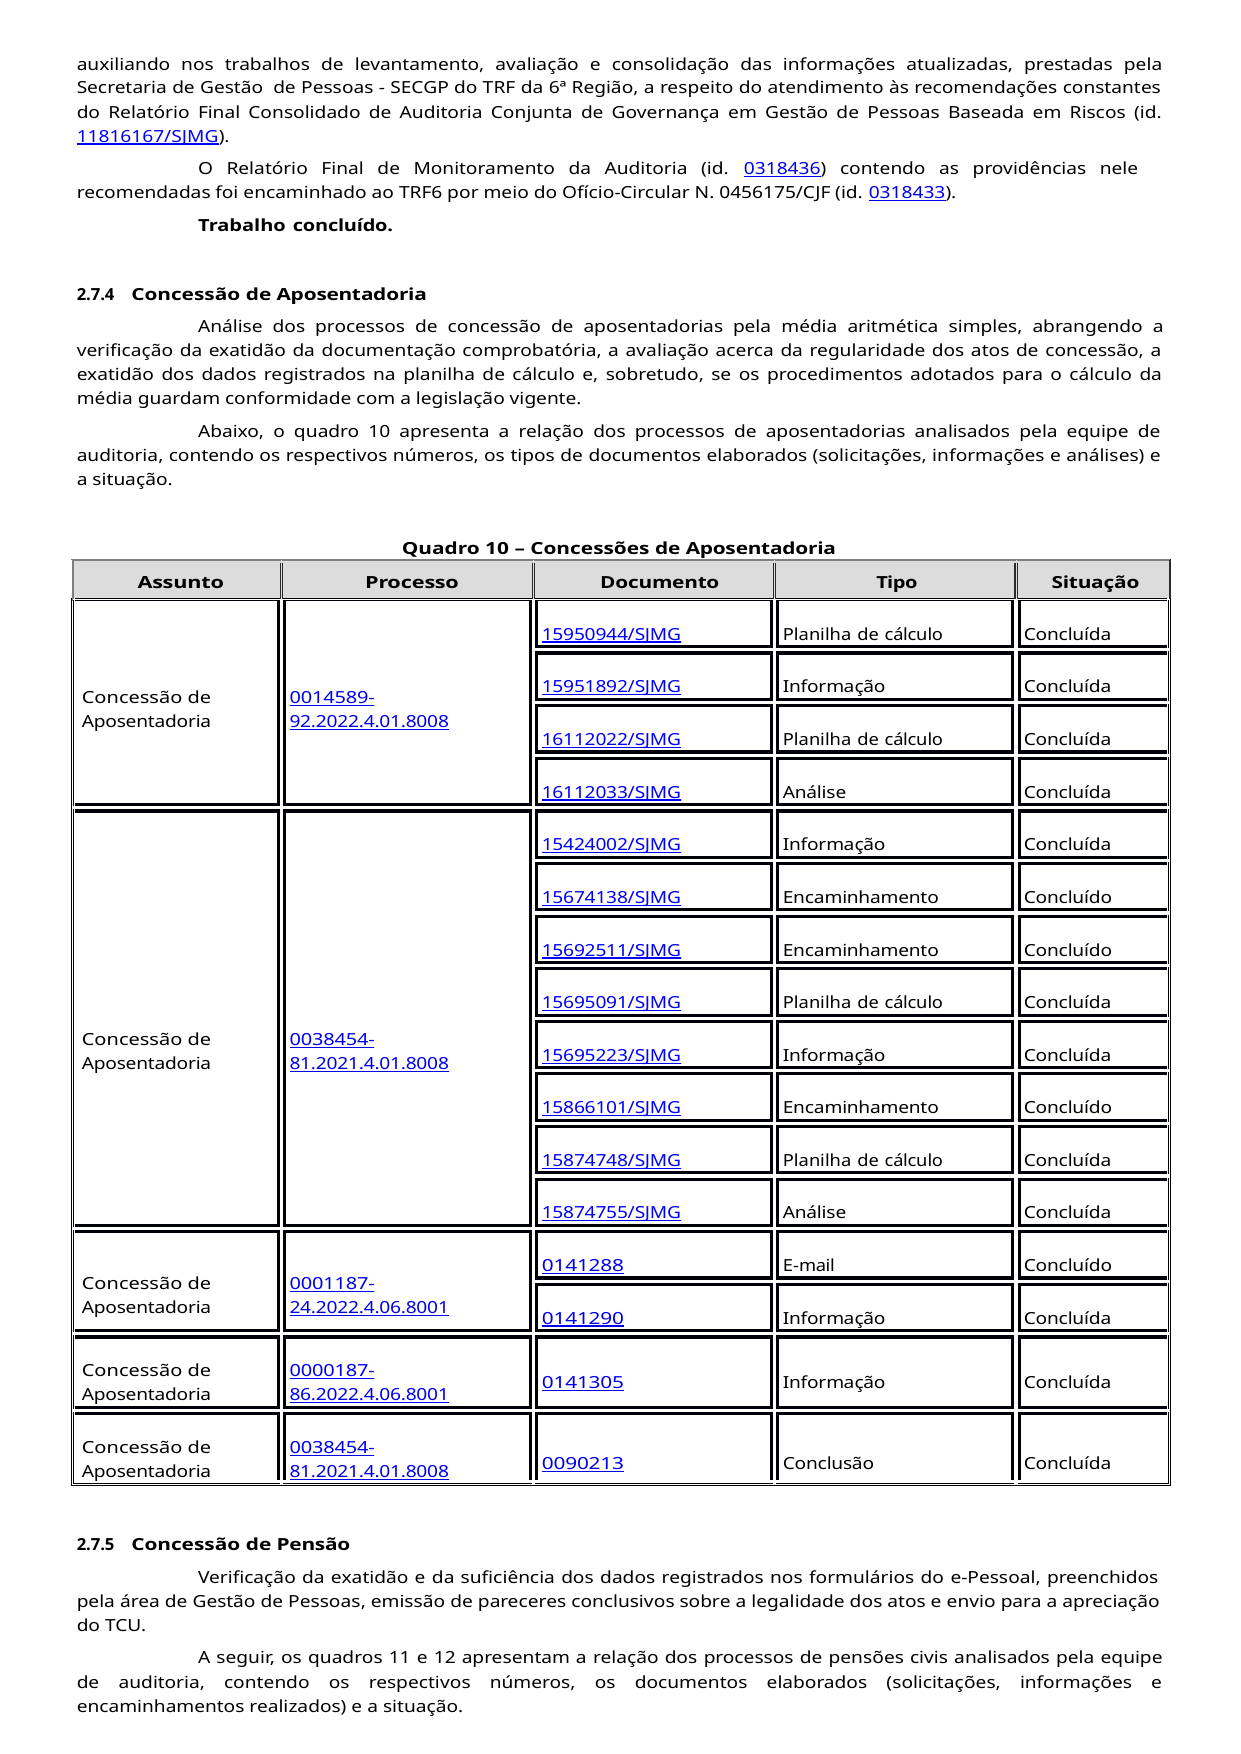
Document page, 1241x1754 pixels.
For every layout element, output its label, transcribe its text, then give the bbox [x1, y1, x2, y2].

table_cell 0038454- 81.2021.4.01.8008 [281, 803, 534, 1224]
table_cell 0001187- 24.2022.4.06.8001 [281, 1224, 534, 1329]
table_cell Planilha de cálculo [775, 698, 1016, 750]
table_cell Conclusão [775, 1406, 1016, 1482]
table_cell Encaminhamento [775, 908, 1016, 961]
table_cell 0141290 [534, 1276, 775, 1329]
table_cell 15695223/SJMG [534, 1014, 775, 1066]
text Abaixo, o quadro 10 apresenta a relação dos processos de aposentadorias analisados pela equipe de auditoria, contendo os respectivos números, os tipos de documentos elaborados (solicitações, informações e análises) e a situação. [77, 419, 1162, 490]
table_cell 0141288 [534, 1224, 775, 1276]
table_cell 0014589- 92.2022.4.01.8008 [286, 601, 529, 803]
table_cell 15874755/SJMG [534, 1171, 775, 1224]
table_cell Concluída [1016, 750, 1170, 803]
table_cell Encaminhamento [775, 856, 1016, 908]
table_cell Concluída [1016, 698, 1170, 750]
table_cell Planilha de cálculo [775, 961, 1016, 1013]
text Trabalho concluído. [198, 213, 1190, 236]
table_cell 15424002/SJMG [534, 803, 775, 856]
text Veriﬁcação da exatidão e da suﬁciência dos dados registrados nos formulários do e-Pessoal, preenchidos pela área de Gestão de Pessoas, emissão de pareceres conclusivos sobre a legalidade dos atos e envio para a apreciação do TCU. [77, 1565, 1161, 1636]
table_cell 15692511/SJMG [534, 908, 775, 961]
table_cell Análise [775, 750, 1016, 803]
table_header Tipo [775, 561, 1016, 598]
table_cell Planilha de cálculo [775, 1119, 1016, 1171]
table_cell 15874748/SJMG [534, 1119, 775, 1171]
table_cell Concluída [1016, 1119, 1170, 1171]
table_cell Concluída [1016, 803, 1170, 856]
text auxiliando nos trabalhos de levantamento, avaliação e consolidação das informações atualizadas, prestadas pela Secretaria de Gestão de Pessoas - SECGP do TRF da 6ª Região, a respeito do atendimento às recomendações constantes do Relatório Final Consolidado de Auditoria Conjunta de Governança em Gestão de Pessoas Baseada em Riscos (id. 11816167/SJMG). [77, 52, 1163, 147]
table_cell Encaminhamento [775, 1066, 1016, 1119]
table_cell Análise [775, 1171, 1016, 1224]
table_cell 15951892/SJMG [534, 645, 775, 698]
table_cell Planilha de cálculo [779, 601, 1011, 645]
table_cell Concluído [1016, 908, 1170, 961]
table_cell Concluída [1016, 961, 1170, 1013]
table_cell Concessão de Aposentadoria [73, 803, 281, 1224]
table_cell 0038454- 81.2021.4.01.8008 [281, 1406, 534, 1482]
table_cell 0000187- 86.2022.4.06.8001 [281, 1329, 534, 1406]
table_cell E-mail [775, 1224, 1016, 1276]
table_cell Concluída [1016, 1406, 1170, 1482]
table_cell Informação [775, 645, 1016, 698]
table_header Documento [534, 560, 775, 598]
text Análise dos processos de concessão de aposentadorias pela média aritmética simples, abrangendo a veriﬁcação da exatidão da documentação comprobatória, a avaliação acerca da regularidade dos atos de concessão, a exatidão dos dados registrados na planilha de cálculo e, sobretudo, se os procedimentos adotados para o cálculo da média guardam conformidade com a legislação vigente. [77, 315, 1163, 409]
table_cell Informação [775, 1276, 1016, 1329]
table_cell Concluído [1016, 1066, 1170, 1119]
table_cell Concluído [1016, 856, 1170, 908]
table_cell 0141305 [534, 1329, 775, 1406]
table_cell 16112033/SJMG [534, 750, 775, 803]
table_header Situação [1016, 561, 1169, 598]
table_cell Informação [775, 803, 1016, 856]
list Concessão de Pensão [77, 1533, 1190, 1556]
table_header Assunto [74, 561, 281, 598]
table_cell Concluída [1016, 1329, 1170, 1406]
table_cell 15695091/SJMG [534, 961, 775, 1013]
table_cell Concessão de Aposentadoria [73, 599, 281, 803]
table_cell 15866101/SJMG [534, 1066, 775, 1119]
table_cell Informação [775, 1014, 1016, 1066]
list Concessão de Aposentadoria [77, 282, 1190, 305]
table_cell Concluído [1016, 1224, 1170, 1276]
text O Relatório Final de Monitoramento da Auditoria (id. 0318436) contendo as providências nele recomendadas foi encaminhado ao TRF6 por meio do Ofício-Circular N. 0456175/CJF (id. 0318433). [77, 157, 1139, 203]
table_cell Concluída [1016, 598, 1170, 645]
table_cell Concluída [1016, 1276, 1170, 1329]
table_cell 15674138/SJMG [534, 856, 775, 908]
table_cell Concessão de Aposentadoria [73, 1406, 281, 1482]
table_cell Concessão de Aposentadoria [73, 1329, 281, 1406]
table_cell Concluída [1016, 645, 1170, 698]
table_cell Concluída [1016, 1171, 1170, 1224]
table_cell Concluída [1016, 1014, 1170, 1066]
table_cell 15950944/SJMG [538, 601, 770, 645]
table_header Processo [281, 560, 534, 598]
table_cell 0090213 [534, 1406, 775, 1482]
text A seguir, os quadros 11 e 12 apresentam a relação dos processos de pensões civis analisados pela equipe de auditoria, contendo os respectivos números, os documentos elaborados (solicitações, informações e encaminhamentos realizados) e a situação. [77, 1646, 1164, 1717]
table_cell Informação [775, 1329, 1016, 1406]
text Quadro 10 – Concessões de Aposentadoria [105, 537, 1133, 559]
table_cell Concessão de Aposentadoria [73, 1224, 281, 1329]
table_cell 16112022/SJMG [534, 698, 775, 750]
